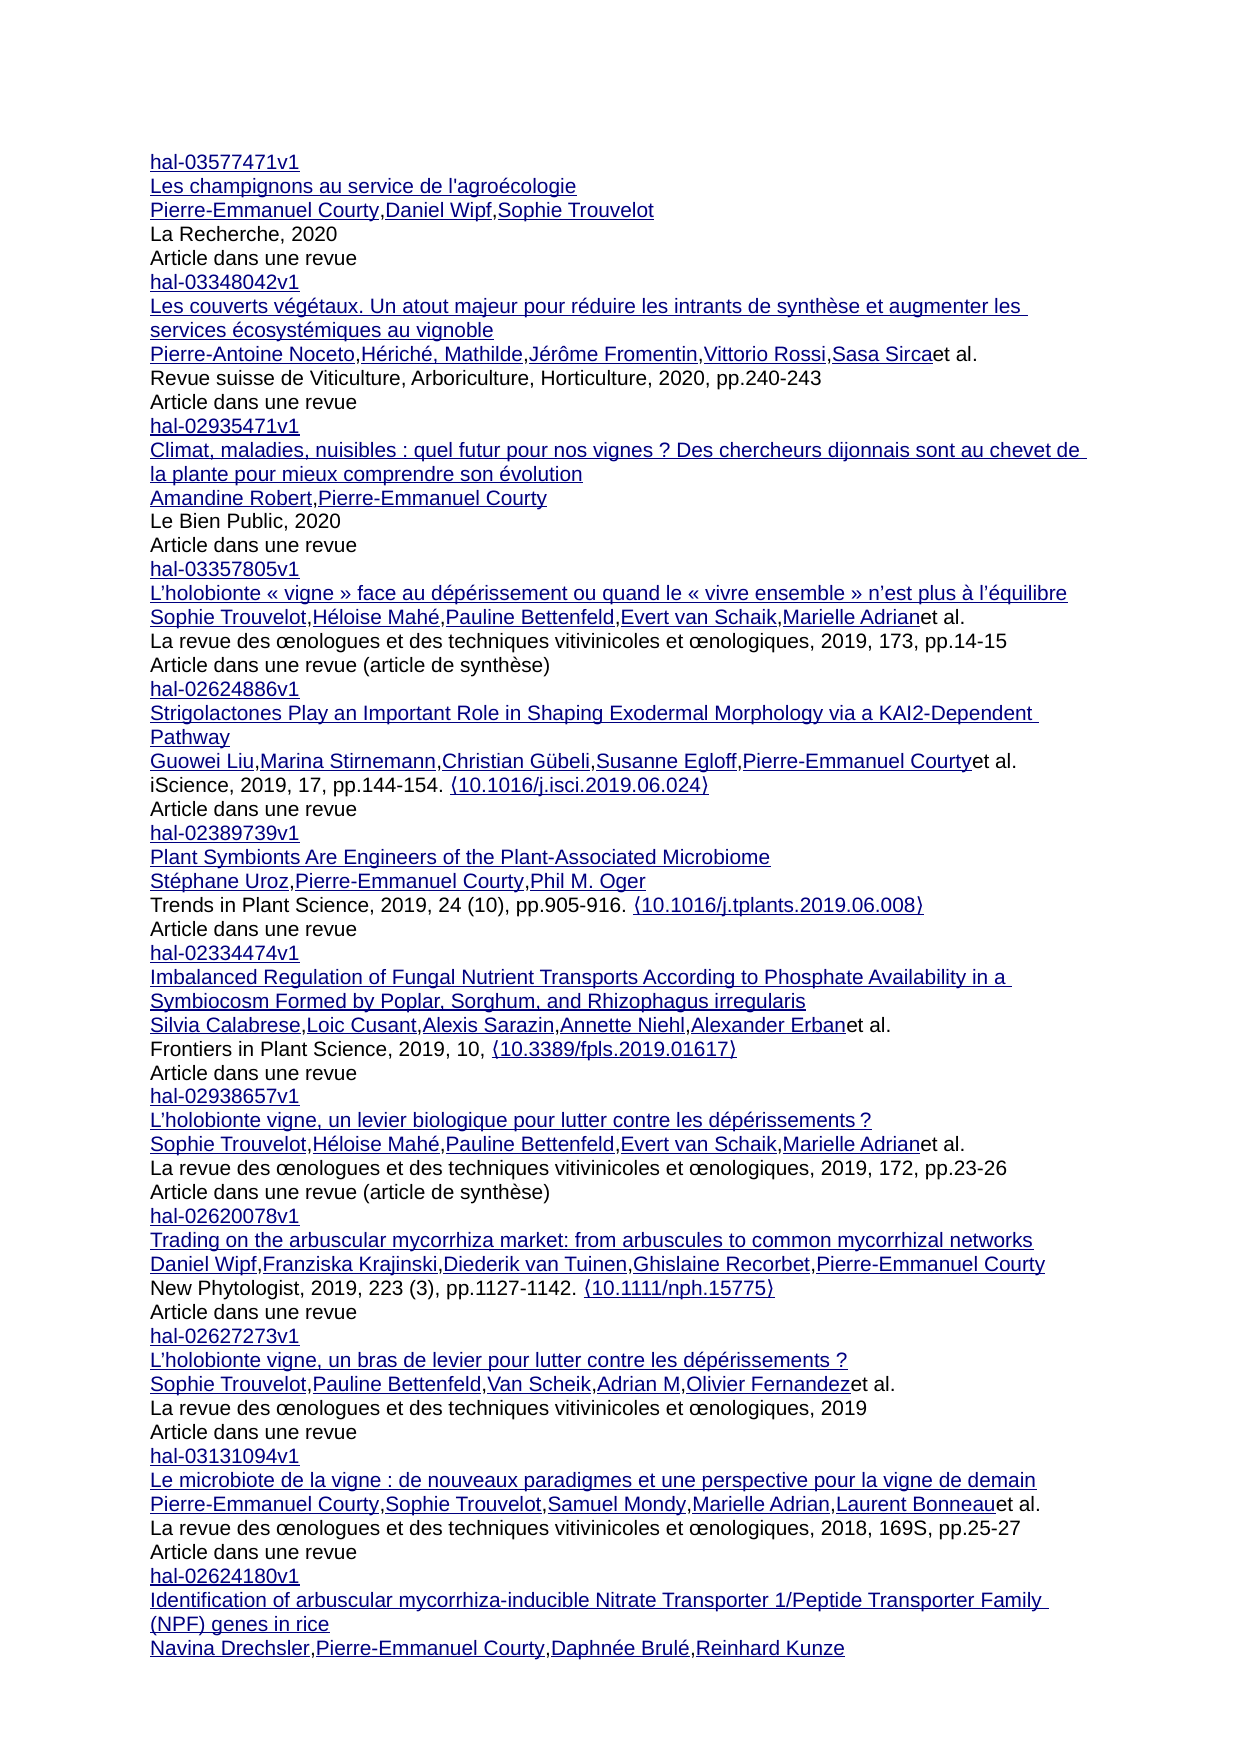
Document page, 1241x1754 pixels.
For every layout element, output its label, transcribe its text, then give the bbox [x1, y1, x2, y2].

table_cell L’holobionte vigne, un bras de levier pour lutter contre les dépérissements ? Sophie Trouvelot,Pauline Bettenfeld,Van Scheik,Adrian M,Olivier Fernandezet al. La revue des œnologues et des techniques vitivinicoles et œnologiques, 2019 Article dans une revue hal-03131094v1 [150, 1348, 1090, 1468]
table_cell Climat, maladies, nuisibles : quel futur pour nos vignes ? Des chercheurs dijonnais sont au chevet de la plante pour mieux comprendre son évolution Amandine Robert,Pierre-Emmanuel Courty Le Bien Public, 2020 Article dans une revue hal-03357805v1 [150, 438, 1090, 581]
table_cell Les champignons au service de l'agroécologie Pierre-Emmanuel Courty,Daniel Wipf,Sophie Trouvelot La Recherche, 2020 Article dans une revue hal-03348042v1 [150, 174, 1090, 294]
table_cell Imbalanced Regulation of Fungal Nutrient Transports According to Phosphate Availability in a Symbiocosm Formed by Poplar, Sorghum, and Rhizophagus irregularis Silvia Calabrese,Loic Cusant,Alexis Sarazin,Annette Niehl,Alexander Erbanet al. Frontiers in Plant Science, 2019, 10, ⟨10.3389/fpls.2019.01617⟩ Article dans une revue hal-02938657v1 [150, 965, 1090, 1108]
table_cell L’holobionte « vigne » face au dépérissement ou quand le « vivre ensemble » n’est plus à l’équilibre Sophie Trouvelot,Héloise Mahé,Pauline Bettenfeld,Evert van Schaik,Marielle Adrianet al. La revue des œnologues et des techniques vitivinicoles et œnologiques, 2019, 173, pp.14-15 Article dans une revue (article de synthèse) hal-02624886v1 [150, 581, 1090, 701]
table_cell hal-03577471v1 [150, 150, 1090, 174]
table_cell Strigolactones Play an Important Role in Shaping Exodermal Morphology via a KAI2-Dependent Pathway Guowei Liu,Marina Stirnemann,Christian Gübeli,Susanne Egloff,Pierre-Emmanuel Courtyet al. iScience, 2019, 17, pp.144-154. ⟨10.1016/j.isci.2019.06.024⟩ Article dans une revue hal-02389739v1 [150, 701, 1090, 845]
table_cell Trading on the arbuscular mycorrhiza market: from arbuscules to common mycorrhizal networks Daniel Wipf,Franziska Krajinski,Diederik van Tuinen,Ghislaine Recorbet,Pierre-Emmanuel Courty New Phytologist, 2019, 223 (3), pp.1127-1142. ⟨10.1111/nph.15775⟩ Article dans une revue hal-02627273v1 [150, 1228, 1090, 1348]
table_cell L’holobionte vigne, un levier biologique pour lutter contre les dépérissements ? Sophie Trouvelot,Héloise Mahé,Pauline Bettenfeld,Evert van Schaik,Marielle Adrianet al. La revue des œnologues et des techniques vitivinicoles et œnologiques, 2019, 172, pp.23-26 Article dans une revue (article de synthèse) hal-02620078v1 [150, 1108, 1090, 1228]
table_cell Le microbiote de la vigne : de nouveaux paradigmes et une perspective pour la vigne de demain Pierre-Emmanuel Courty,Sophie Trouvelot,Samuel Mondy,Marielle Adrian,Laurent Bonneauet al. La revue des œnologues et des techniques vitivinicoles et œnologiques, 2018, 169S, pp.25-27 Article dans une revue hal-02624180v1 [150, 1468, 1090, 1587]
table_cell Plant Symbionts Are Engineers of the Plant-Associated Microbiome Stéphane Uroz,Pierre-Emmanuel Courty,Phil M. Oger Trends in Plant Science, 2019, 24 (10), pp.905-916. ⟨10.1016/j.tplants.2019.06.008⟩ Article dans une revue hal-02334474v1 [150, 845, 1090, 964]
table_cell Identification of arbuscular mycorrhiza-inducible Nitrate Transporter 1/Peptide Transporter Family (NPF) genes in rice Navina Drechsler,Pierre-Emmanuel Courty,Daphnée Brulé,Reinhard Kunze [150, 1588, 1090, 1659]
table_cell Les couverts végétaux. Un atout majeur pour réduire les intrants de synthèse et augmenter les services écosystémiques au vignoble Pierre-Antoine Noceto,Hériché, Mathilde,Jérôme Fromentin,Vittorio Rossi,Sasa Sircaet al. Revue suisse de Viticulture, Arboriculture, Horticulture, 2020, pp.240-243 Article dans une revue hal-02935471v1 [150, 294, 1090, 437]
